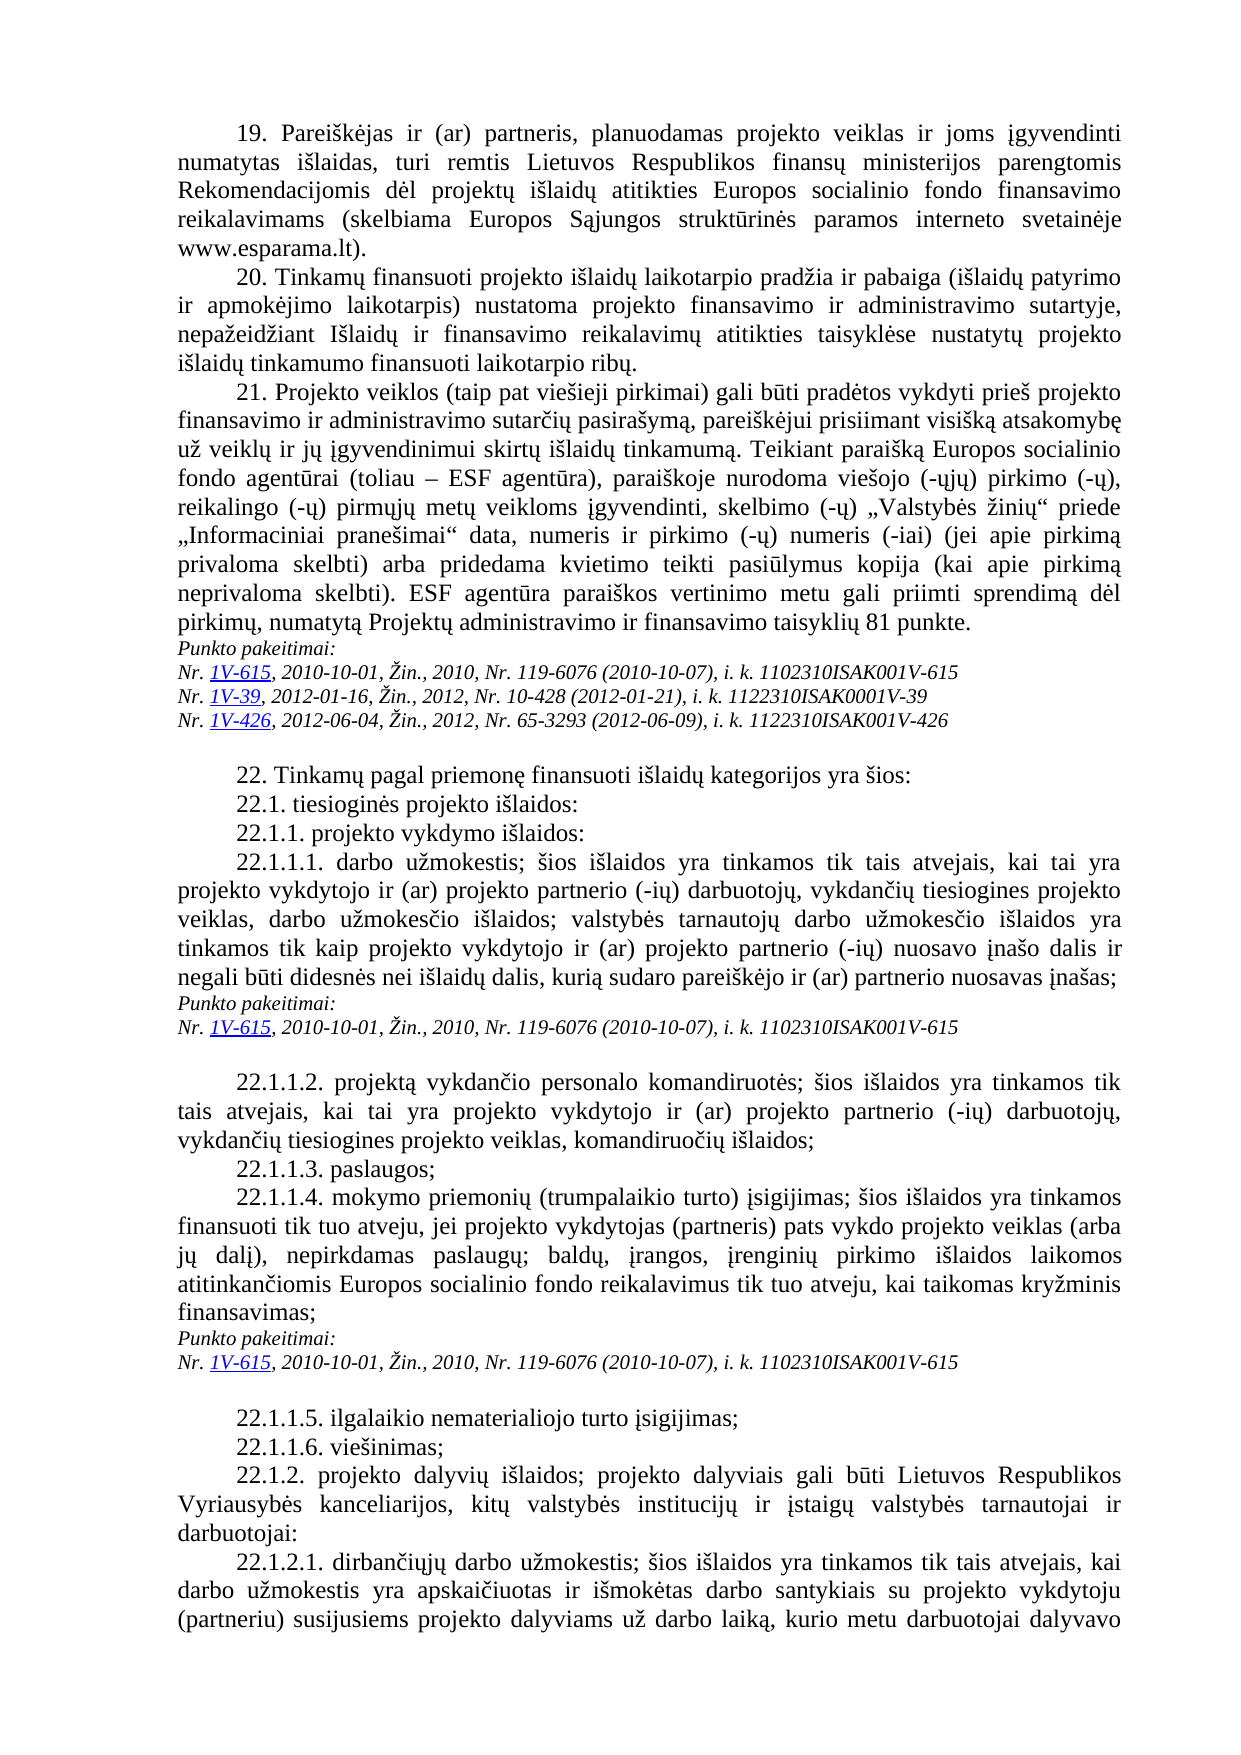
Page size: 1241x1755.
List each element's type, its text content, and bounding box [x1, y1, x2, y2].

text 22.1. tiesioginės projekto išlaidos: [177, 789, 1122, 818]
text Nr. 1V-39, 2012-01-16, Žin., 2012, Nr. 10-428 (2012-01-21), i. k. 1122310ISAK0001V-39 [177, 684, 1122, 708]
text Punkto pakeitimai: [177, 991, 1122, 1015]
text Nr. 1V-615, 2010-10-01, Žin., 2010, Nr. 119-6076 (2010-10-07), i. k. 1102310ISAK001V-615 [177, 1015, 1122, 1039]
text 19. Pareiškėjas ir (ar) partneris, planuodamas projekto veiklas ir joms įgyvendinti numatytas išlaidas, turi remtis Lietuvos Respublikos finansų ministerijos parengtomis Rekomendacijomis dėl projektų išlaidų atitikties Europos socialinio fondo finansavimo reikalavimams (skelbiama Europos Sąjungos struktūrinės paramos interneto svetainėje www.esparama.lt). [177, 118, 1122, 262]
text Nr. 1V-615, 2010-10-01, Žin., 2010, Nr. 119-6076 (2010-10-07), i. k. 1102310ISAK001V-615 [177, 1350, 1122, 1374]
text 21. Projekto veiklos (taip pat viešieji pirkimai) gali būti pradėtos vykdyti prieš projekto finansavimo ir administravimo sutarčių pasirašymą, pareiškėjui prisiimant visišką atsakomybę už veiklų ir jų įgyvendinimui skirtų išlaidų tinkamumą. Teikiant paraišką Europos socialinio fondo agentūrai (toliau – ESF agentūra), paraiškoje nurodoma viešojo (-ųjų) pirkimo (-ų), reikalingo (-ų) pirmųjų metų veikloms įgyvendinti, skelbimo (-ų) „Valstybės žinių“ priede „Informaciniai pranešimai“ data, numeris ir pirkimo (-ų) numeris (-iai) (jei apie pirkimą privaloma skelbti) arba pridedama kvietimo teikti pasiūlymus kopija (kai apie pirkimą neprivaloma skelbti). ESF agentūra paraiškos vertinimo metu gali priimti sprendimą dėl pirkimų, numatytą Projektų administravimo ir finansavimo taisyklių 81 punkte. [177, 377, 1122, 636]
text 22. Tinkamų pagal priemonę finansuoti išlaidų kategorijos yra šios: [177, 761, 1122, 789]
text 22.1.1.3. paslaugos; [177, 1154, 1122, 1182]
text 22.1.1.4. mokymo priemonių (trumpalaikio turto) įsigijimas; šios išlaidos yra tinkamos finansuoti tik tuo atveju, jei projekto vykdytojas (partneris) pats vykdo projekto veiklas (arba jų dalį), nepirkdamas paslaugų; baldų, įrangos, įrenginių pirkimo išlaidos laikomos atitinkančiomis Europos socialinio fondo reikalavimus tik tuo atveju, kai taikomas kryžminis finansavimas; [177, 1182, 1122, 1326]
text Punkto pakeitimai: [177, 636, 1122, 660]
text 22.1.1.6. viešinimas; [177, 1432, 1122, 1461]
text 22.1.1.5. ilgalaikio nematerialiojo turto įsigijimas; [177, 1403, 1122, 1432]
text Punkto pakeitimai: [177, 1326, 1122, 1350]
text Nr. 1V-426, 2012-06-04, Žin., 2012, Nr. 65-3293 (2012-06-09), i. k. 1122310ISAK001V-426 [177, 708, 1122, 732]
text 22.1.1. projekto vykdymo išlaidos: [177, 818, 1122, 847]
text 22.1.1.2. projektą vykdančio personalo komandiruotės; šios išlaidos yra tinkamos tik tais atvejais, kai tai yra projekto vykdytojo ir (ar) projekto partnerio (-ių) darbuotojų, vykdančių tiesiogines projekto veiklas, komandiruočių išlaidos; [177, 1067, 1122, 1154]
text 22.1.1.1. darbo užmokestis; šios išlaidos yra tinkamos tik tais atvejais, kai tai yra projekto vykdytojo ir (ar) projekto partnerio (-ių) darbuotojų, vykdančių tiesiogines projekto veiklas, darbo užmokesčio išlaidos; valstybės tarnautojų darbo užmokesčio išlaidos yra tinkamos tik kaip projekto vykdytojo ir (ar) projekto partnerio (-ių) nuosavo įnašo dalis ir negali būti didesnės nei išlaidų dalis, kurią sudaro pareiškėjo ir (ar) partnerio nuosavas įnašas; [177, 847, 1122, 991]
text Nr. 1V-615, 2010-10-01, Žin., 2010, Nr. 119-6076 (2010-10-07), i. k. 1102310ISAK001V-615 [177, 660, 1122, 684]
text 22.1.2. projekto dalyvių išlaidos; projekto dalyviais gali būti Lietuvos Respublikos Vyriausybės kanceliarijos, kitų valstybės institucijų ir įstaigų valstybės tarnautojai ir darbuotojai: [177, 1461, 1122, 1547]
text 22.1.2.1. dirbančiųjų darbo užmokestis; šios išlaidos yra tinkamos tik tais atvejais, kai darbo užmokestis yra apskaičiuotas ir išmokėtas darbo santykiais su projekto vykdytoju (partneriu) susijusiems projekto dalyviams už darbo laiką, kurio metu darbuotojai dalyvavo [177, 1547, 1122, 1633]
text 20. Tinkamų finansuoti projekto išlaidų laikotarpio pradžia ir pabaiga (išlaidų patyrimo ir apmokėjimo laikotarpis) nustatoma projekto finansavimo ir administravimo sutartyje, nepažeidžiant Išlaidų ir finansavimo reikalavimų atitikties taisyklėse nustatytų projekto išlaidų tinkamumo finansuoti laikotarpio ribų. [177, 262, 1122, 377]
